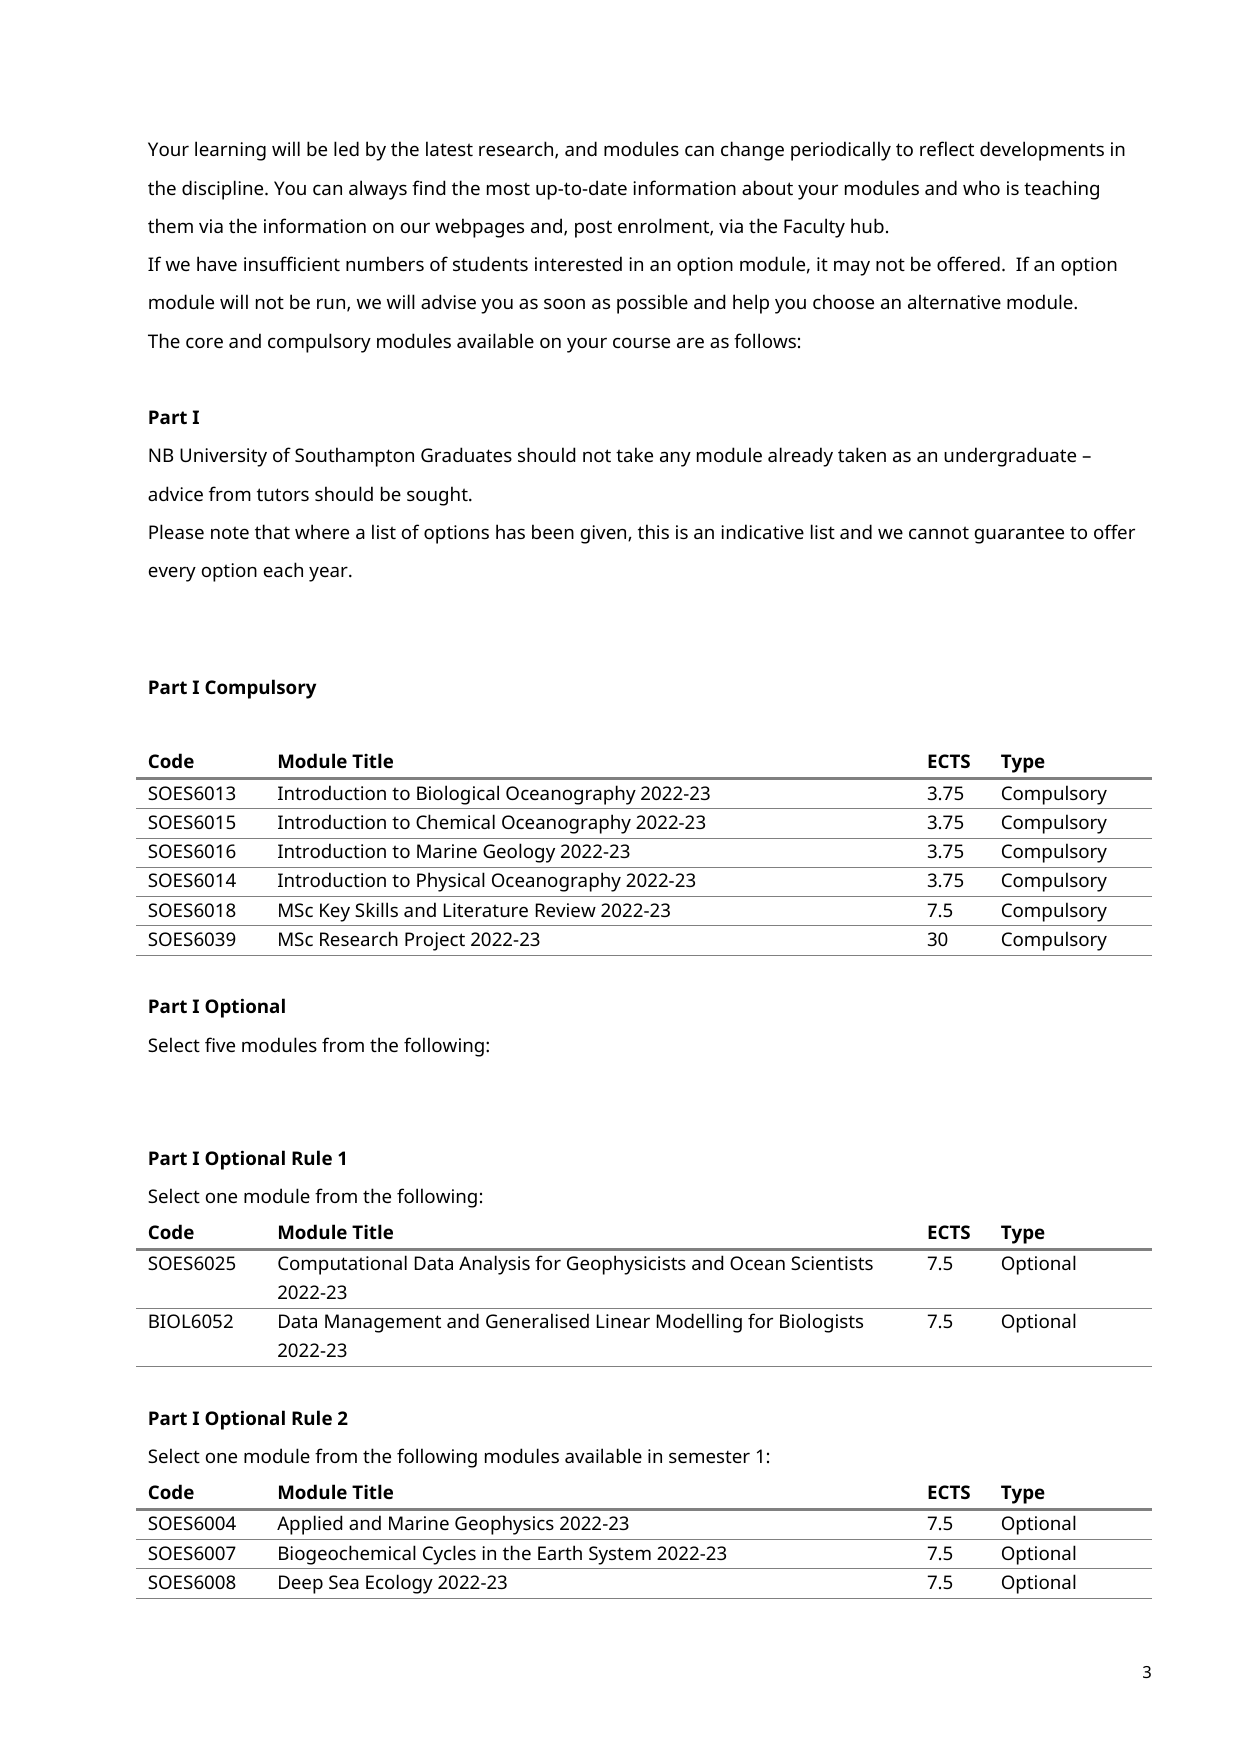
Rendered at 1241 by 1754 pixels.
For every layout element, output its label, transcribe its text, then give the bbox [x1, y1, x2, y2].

table_cell 7.5 [916, 897, 989, 925]
table_cell Computational Data Analysis for Geophysicists and Ocean Scientists 2022-23 [266, 1251, 916, 1308]
table_cell ECTS [916, 1479, 989, 1508]
table_cell Type [989, 1479, 1152, 1508]
text The core and compulsory modules available on your course are as follows: [148, 328, 1152, 353]
table_cell Compulsory [989, 839, 1152, 867]
table_cell Biogeochemical Cycles in the Earth System 2022-23 [266, 1540, 916, 1568]
table_cell Introduction to Biological Oceanography 2022-23 [266, 780, 916, 808]
table_cell SOES6007 [136, 1540, 266, 1568]
table_cell Compulsory [989, 780, 1152, 808]
table_cell Compulsory [989, 897, 1152, 925]
table_cell Type [989, 1219, 1152, 1247]
table_cell Optional [989, 1540, 1152, 1568]
table_cell 3.75 [916, 868, 989, 896]
table_cell 3.75 [916, 839, 989, 867]
table_cell ECTS [916, 749, 989, 777]
table_cell SOES6016 [136, 839, 266, 867]
table_header Part I NB University of Southampton Graduates should not take any module already taken as an undergraduate – advice from tutors should be sought. Please note that where a list of options has been given, this is an indicative list and we cannot guarantee to offer every option each year. [136, 366, 1152, 636]
table_cell Code [136, 1219, 266, 1247]
table_cell Optional [989, 1511, 1152, 1539]
text Your learning will be led by the latest research, and modules can change periodically to reflect developments in the discipline. You can always find the most up-to-date information about your modules and who is teaching them via the information on our webpages and, post enrolment, via the Faculty hub. [148, 137, 1152, 239]
table_cell Data Management and Generalised Linear Modelling for Biologists 2022-23 [266, 1309, 916, 1366]
table_cell 7.5 [916, 1309, 989, 1366]
table_cell Module Title [266, 1479, 916, 1508]
table_cell Part I Optional Rule 1 Select one module from the following: [136, 1107, 1152, 1219]
table_cell Part I Optional Select five modules from the following: [136, 956, 1152, 1107]
table_cell Optional [989, 1569, 1152, 1597]
table_cell SOES6013 [136, 780, 266, 808]
table_cell 3.75 [916, 809, 989, 837]
table_cell SOES6015 [136, 809, 266, 837]
table_cell MSc Research Project 2022-23 [266, 926, 916, 954]
table_cell Introduction to Chemical Oceanography 2022-23 [266, 809, 916, 837]
table_cell Compulsory [989, 868, 1152, 896]
table_cell Module Title [266, 1219, 916, 1247]
table_cell MSc Key Skills and Literature Review 2022-23 [266, 897, 916, 925]
table_cell 30 [916, 926, 989, 954]
table_cell Optional [989, 1251, 1152, 1308]
table_cell SOES6004 [136, 1511, 266, 1539]
table_cell 7.5 [916, 1511, 989, 1539]
table_cell SOES6014 [136, 868, 266, 896]
table_cell SOES6025 [136, 1251, 266, 1308]
table_cell 3.75 [916, 780, 989, 808]
table_cell Introduction to Physical Oceanography 2022-23 [266, 868, 916, 896]
table_cell Code [136, 1479, 266, 1508]
table_cell Introduction to Marine Geology 2022-23 [266, 839, 916, 867]
table_cell 7.5 [916, 1569, 989, 1597]
table_cell BIOL6052 [136, 1309, 266, 1366]
text If we have insufficient numbers of students interested in an option module, it may not be offered. If an option module will not be run, we will advise you as soon as possible and help you choose an alternative module. [148, 251, 1152, 315]
table_cell ECTS [916, 1219, 989, 1247]
table_cell Applied and Marine Geophysics 2022-23 [266, 1511, 916, 1539]
table_cell Compulsory [989, 809, 1152, 837]
table_cell Part I Compulsory [136, 636, 1152, 749]
table_cell SOES6008 [136, 1569, 266, 1597]
table_cell Deep Sea Ecology 2022-23 [266, 1569, 916, 1597]
table_cell SOES6018 [136, 897, 266, 925]
table_cell Optional [989, 1309, 1152, 1366]
table_cell Compulsory [989, 926, 1152, 954]
table_cell 7.5 [916, 1251, 989, 1308]
table_cell Code [136, 749, 266, 777]
table_cell 7.5 [916, 1540, 989, 1568]
table_cell Module Title [266, 749, 916, 777]
table_cell Part I Optional Rule 2 Select one module from the following modules available in semester 1: [136, 1367, 1152, 1479]
table_cell Type [989, 749, 1152, 777]
table_cell SOES6039 [136, 926, 266, 954]
